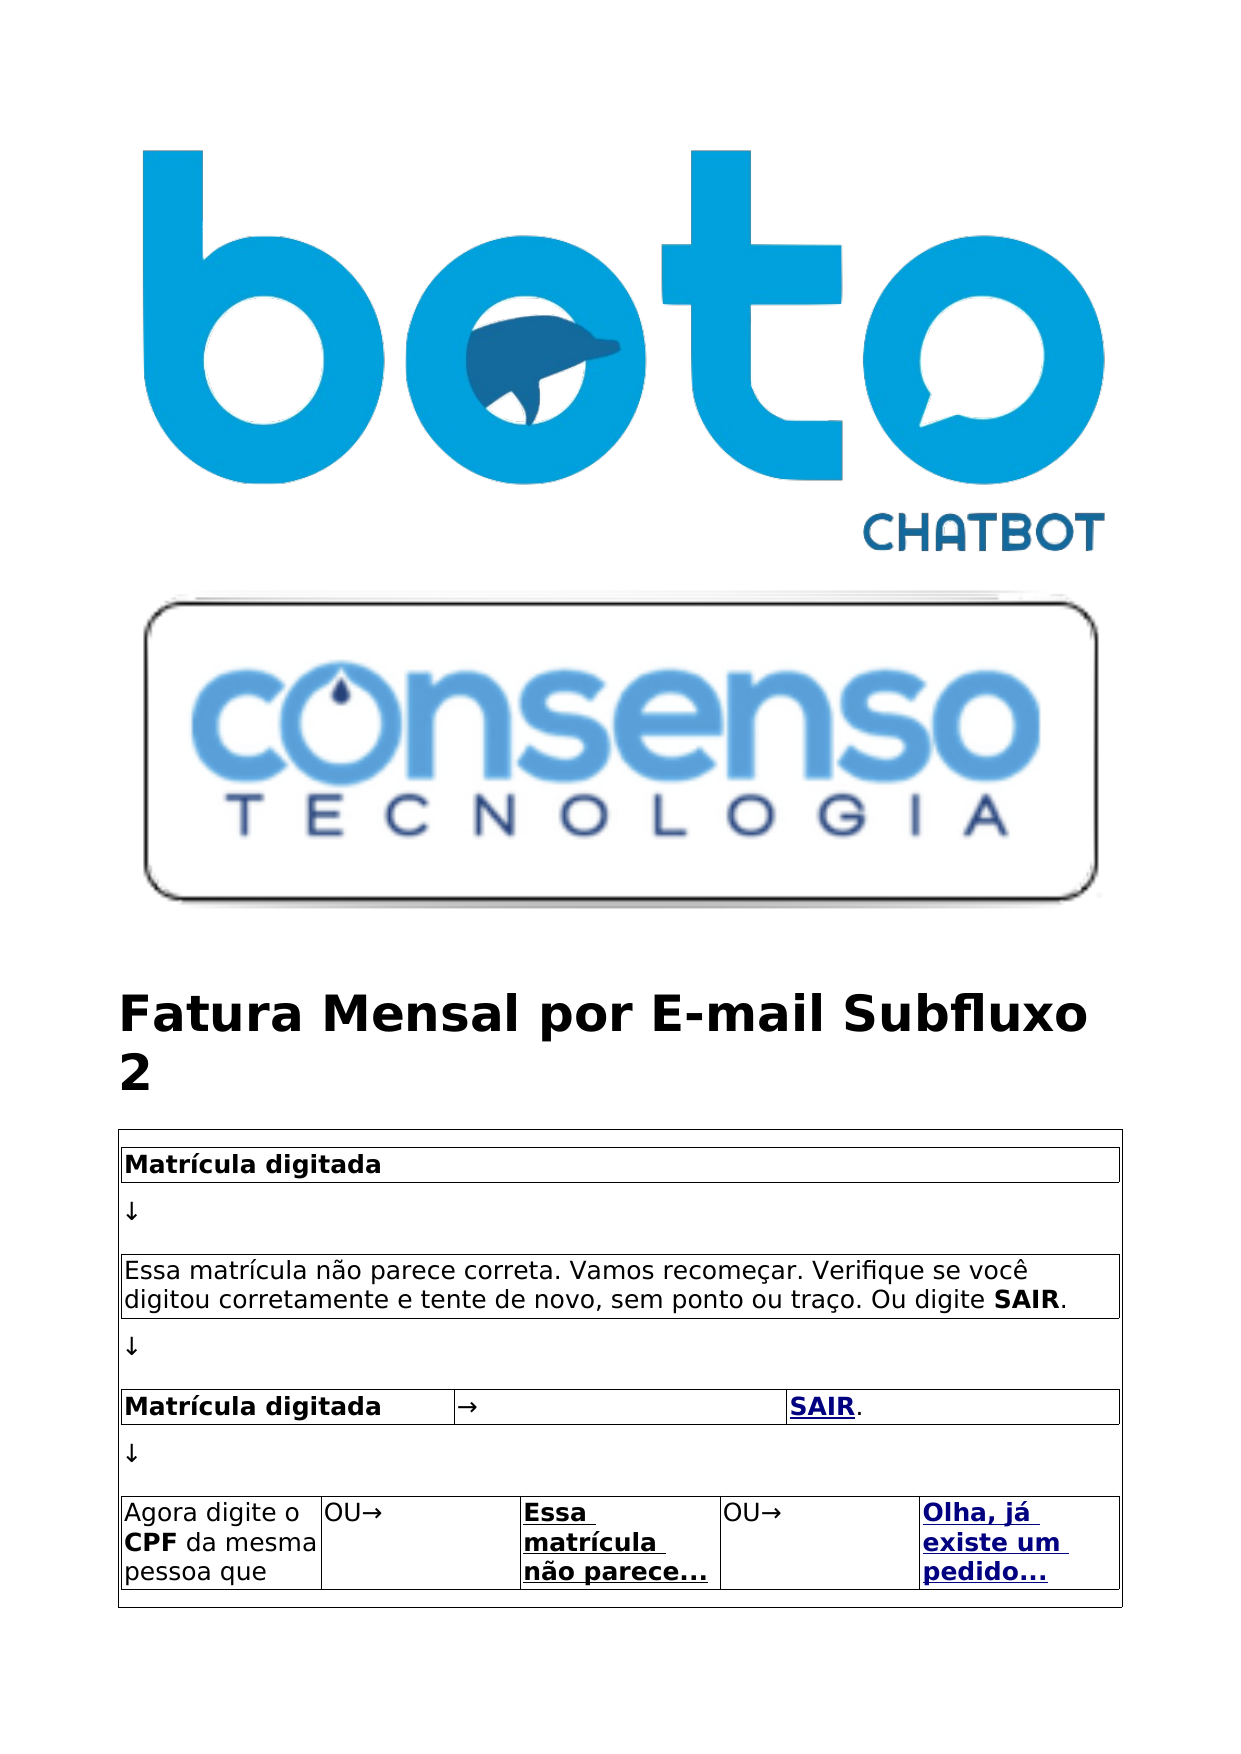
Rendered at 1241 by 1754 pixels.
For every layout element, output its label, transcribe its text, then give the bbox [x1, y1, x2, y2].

table_header Matrícula digitada [122, 1390, 454, 1424]
table_header OU→ [721, 1497, 919, 1589]
table_header Matrícula digitada [122, 1148, 1119, 1182]
subtitle Fatura Mensal por E-mail Subfluxo 2 [118, 985, 1122, 1102]
picture [118, 586, 1123, 936]
table_header ↓ ↓ ↓ [119, 1130, 1122, 1607]
table_header Essa matrícula não parece correta. Vamos recomeçar. Verifique se você digitou corretamente e tente de novo, sem ponto ou traço. Ou digite SAIR. [122, 1255, 1119, 1318]
picture [118, 118, 1123, 575]
table_header Essa matrícula não parece... [521, 1497, 720, 1589]
table_header Olha, já existe um pedido... [920, 1497, 1119, 1589]
table_header SAIR. [787, 1390, 1119, 1424]
table_header OU→ [322, 1497, 520, 1589]
table_header Agora digite o CPF da mesma pessoa que [122, 1497, 321, 1589]
table_header → [455, 1390, 786, 1424]
